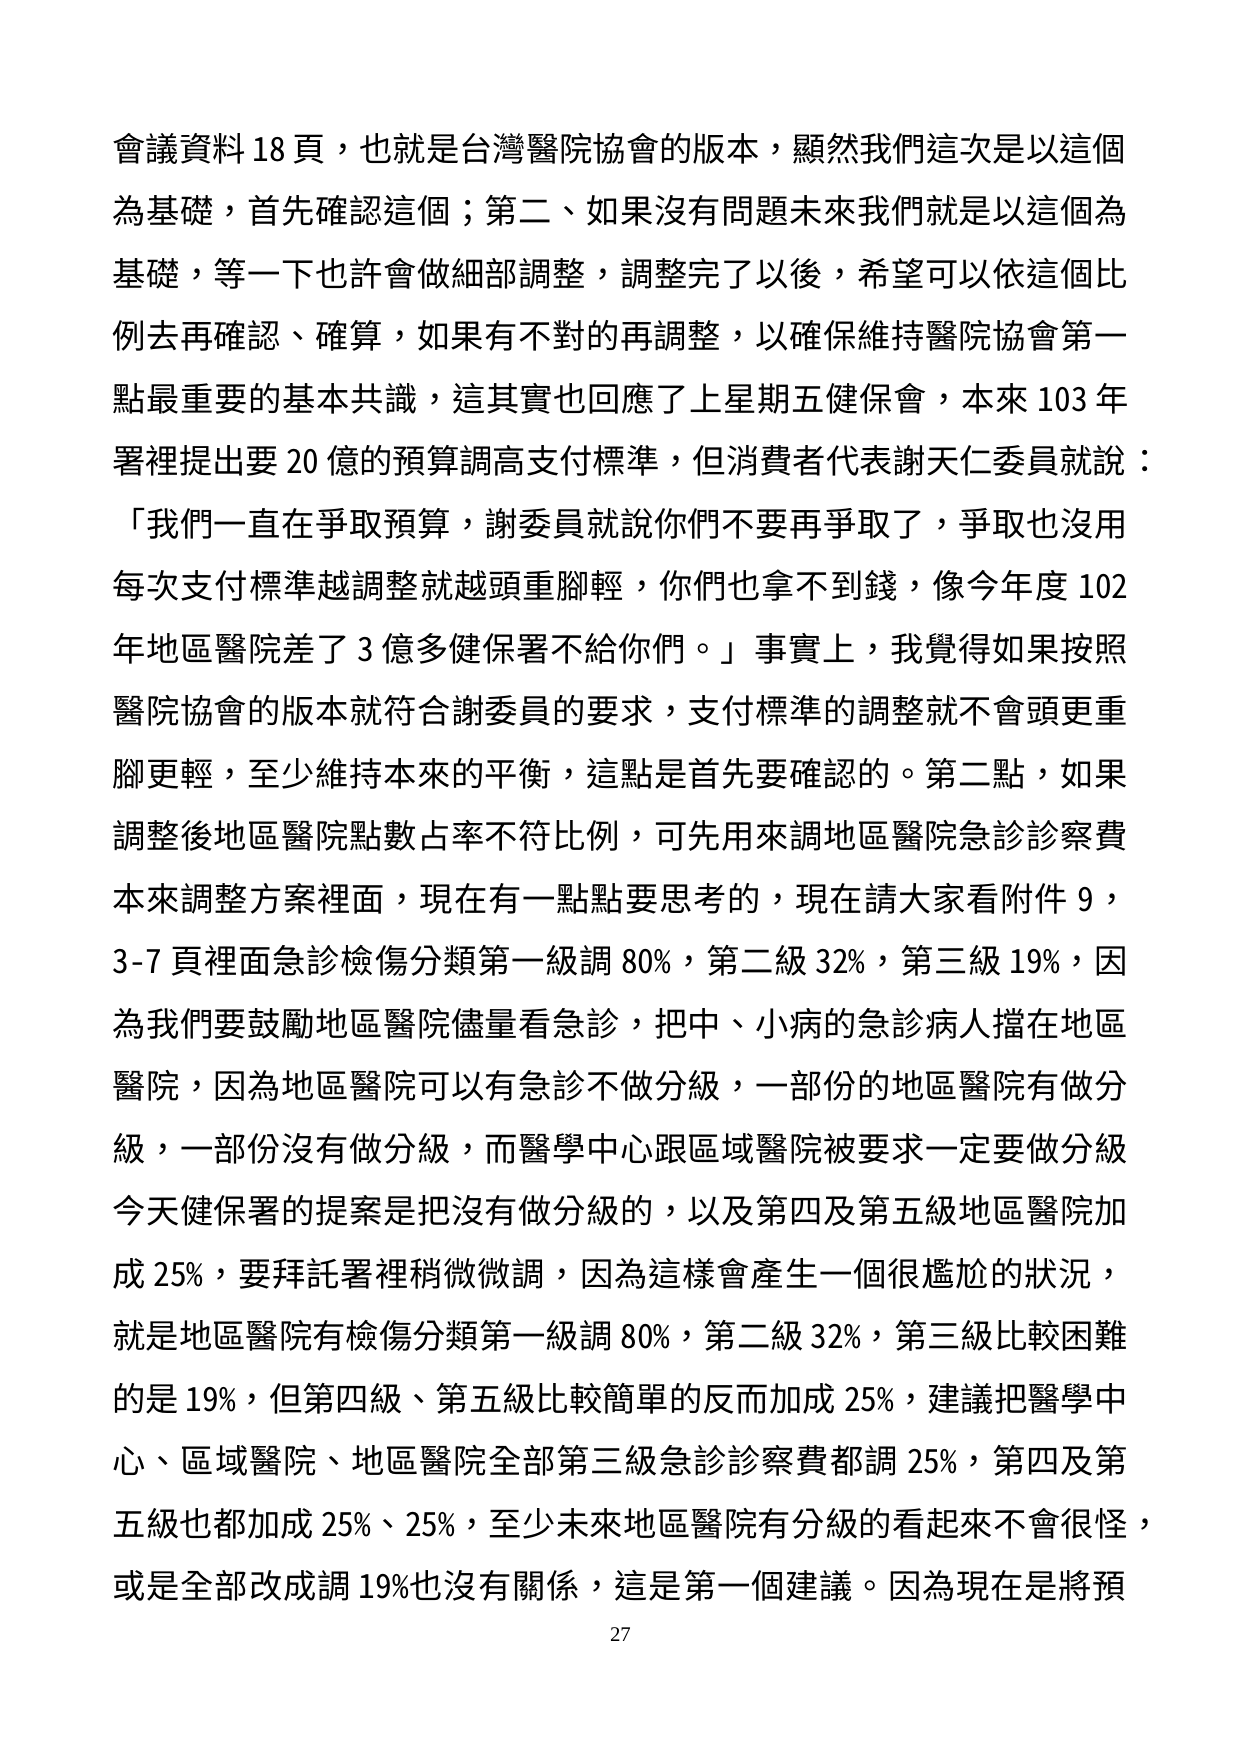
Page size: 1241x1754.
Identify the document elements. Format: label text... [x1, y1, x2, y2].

text 主席，各位委員、各位先進，首先非常感謝健保署的長官對這個案的用心，從8月2 日、8月29日與這次總共三次，我首先表示感謝，首先我要請問的第一點，財務預估部分，推估點數是申報點數還是己經審核完的給付點數呢？第二個，我覺得這個案子今天應該可以討論，因為基本上我們沒有否定上一次會議的共識，感謝上一次會議所有與會的委員的支持，我們的共識就是支持台灣醫院協會的版本，因為醫院協會的版本是寫得比較原則性的，當天開會到大家取得共識時已經很晚了，所以有一些細節有出入，應該比較不涉及當時的共識，所以今天再提出來討論，把他做得更好，希望經過詳細的討論以後，未來不論內部的這些專家、實務的或外界的人都能夠看得懂且支持這個案，希望這個案不再有瑕疵，這是最大的感謝。首先我要確認的是，第一、顯然署裡己經接受上次會議的共識案為基礎，就是說102年支付標準調整案的基礎是以101年費用申報點數層級占率，醫學中心為41.32%，區域醫院為40.36%，地區醫院為18.32%，這是在8月29日共同擬訂會議資料18頁，也就是台灣醫院協會的版本，顯然我們這次是以這個為基礎，首先確認這個；第二、如果沒有問題未來我們就是以這個為基礎，等一下也許會做細部調整，調整完了以後，希望可以依這個比例去再確認、確算，如果有不對的再調整，以確保維持醫院協會第一點最重要的基本共識，這其實也回應了上星期五健保會，本來103年署裡提出要20億的預算調高支付標準，但消費者代表謝天仁委員就說：「我們一直在爭取預算，謝委員就說你們不要再爭取了，爭取也沒用，每次支付標準越調整就越頭重腳輕，你們也拿不到錢，像今年度102年地區醫院差了3億多健保署不給你們。」事實上，我覺得如果按照醫院協會的版本就符合謝委員的要求，支付標準的調整就不會頭更重、腳更輕，至少維持本來的平衡，這點是首先要確認的。第二點，如果調整後地區醫院點數占率不符比例，可先用來調地區醫院急診診察費，本來調整方案裡面，現在有一點點要思考的，現在請大家看附件9，3-7頁裡面急診檢傷分類第一級調80%，第二級32%，第三級19%，因為我們要鼓勵地區醫院儘量看急診，把中、小病的急診病人擋在地區醫院，因為地區醫院可以有急診不做分級，一部份的地區醫院有做分級，一部份沒有做分級，而醫學中心跟區域醫院被要求一定要做分級，今天健保署的提案是把沒有做分級的，以及第四及第五級地區醫院加成25%，要拜託署裡稍微微調，因為這樣會產生一個很尷尬的狀況，就是地區醫院有檢傷分類第一級調80%，第二級32%，第三級比較困難的是19%，但第四級、第五級比較簡單的反而加成25%，建議把醫學中心、區域醫院、地區醫院全部第三級急診診察費都調25%，第四及第五級也都加成25%、25%，至少未來地區醫院有分級的看起來不會很怪，或是全部改成調19%也沒有關係，這是第一個建議。因為現在是將預算先扣已有共識的所需的部分，剩下再去調地區醫院部份，今天前面這二項如果確定以後，只剩下一小部份要討論，目前署裡希望剩下的預算用來調地區醫院基本診療章的住院診察費，包括加護病房；地區醫院希望調整急重難科別的門診診察費，今天大概只剩下這個爭議，就只要集中來討論這個問題，討論完後，重新調整以後，拜託健保署重新依調整結果計算各層級醫療點數占率，把他精算好，不足的部分按照比例看怎麼調整。 [112, 105, 1128, 1605]
